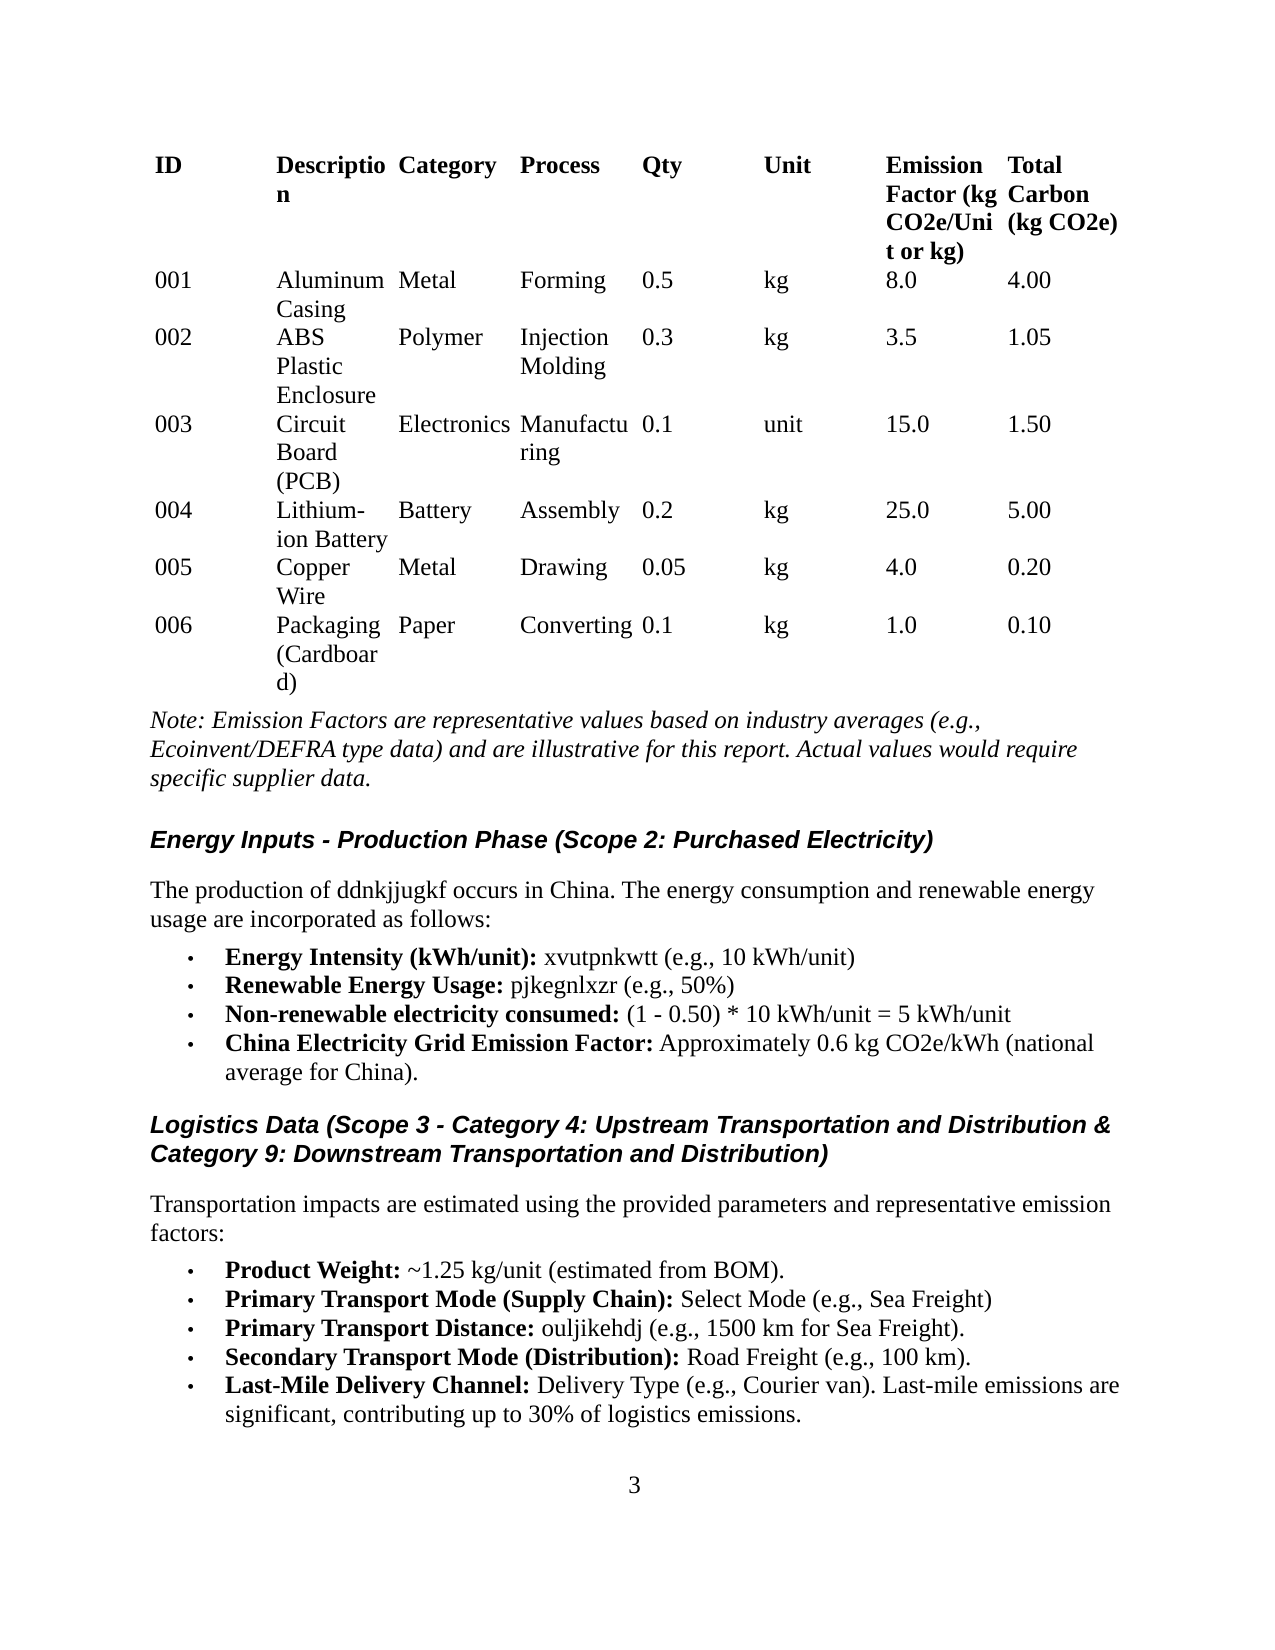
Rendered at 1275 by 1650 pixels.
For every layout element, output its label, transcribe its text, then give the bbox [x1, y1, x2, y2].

table_cell Circuit Board (PCB) [272, 409, 394, 495]
table_cell 0.2 [638, 495, 759, 552]
table_header Description [272, 150, 394, 265]
table_cell 002 [150, 323, 272, 409]
list Renewable Energy Usage: pjkegnlxzr (e.g., 50%) [187, 971, 1125, 999]
table_header ID [150, 150, 272, 265]
table_cell 003 [150, 409, 272, 495]
list Last-Mile Delivery Channel: Delivery Type (e.g., Courier van). Last-mile emissions are significant, contributing up to 30% of logistics emissions. [187, 1371, 1125, 1428]
list Primary Transport Mode (Supply Chain): Select Mode (e.g., Sea Freight) [187, 1284, 1125, 1313]
table_cell Injection Molding [516, 323, 637, 409]
subtitle Energy Inputs - Production Phase (Scope 2: Purchased Electricity) [150, 825, 1125, 854]
table_cell Drawing [516, 553, 637, 610]
table_header Qty [638, 150, 759, 265]
table_cell 5.00 [1003, 495, 1125, 552]
table_cell Manufacturing [516, 409, 637, 495]
table_cell kg [759, 265, 881, 322]
text The production of ddnkjjugkf occurs in China. The energy consumption and renewable energy usage are incorporated as follows: [150, 875, 1125, 933]
list Non-renewable electricity consumed: (1 - 0.50) * 10 kWh/unit = 5 kWh/unit [187, 999, 1125, 1028]
table_cell 3.5 [881, 323, 1003, 409]
table_cell Converting [516, 610, 637, 696]
table_header Emission Factor (kg CO2e/Unit or kg) [881, 150, 1003, 265]
table_cell 0.3 [638, 323, 759, 409]
table_cell kg [759, 495, 881, 552]
table_cell kg [759, 553, 881, 610]
table_header Unit [759, 150, 881, 265]
table_cell Aluminum Casing [272, 265, 394, 322]
table_cell Metal [394, 553, 516, 610]
table_header Process [516, 150, 637, 265]
table_header Total Carbon (kg CO2e) [1003, 150, 1125, 265]
table_cell kg [759, 323, 881, 409]
table_cell 0.20 [1003, 553, 1125, 610]
subtitle Logistics Data (Scope 3 - Category 4: Upstream Transportation and Distribution & Category 9: Downstream Transportation and Distribution) [150, 1111, 1125, 1168]
table_cell 0.05 [638, 553, 759, 610]
table_cell 4.00 [1003, 265, 1125, 322]
table_cell 005 [150, 553, 272, 610]
list Primary Transport Distance: ouljikehdj (e.g., 1500 km for Sea Freight). [187, 1313, 1125, 1342]
text Note: Emission Factors are representative values based on industry averages (e.g., Ecoinvent/DEFRA type data) and are illustrative for this report. Actual values would require specific supplier data. [150, 705, 1125, 791]
table_header Category [394, 150, 516, 265]
table_cell 004 [150, 495, 272, 552]
table_cell 006 [150, 610, 272, 696]
table_cell kg [759, 610, 881, 696]
table_cell Polymer [394, 323, 516, 409]
table_cell Lithium-ion Battery [272, 495, 394, 552]
list Secondary Transport Mode (Distribution): Road Freight (e.g., 100 km). [187, 1342, 1125, 1371]
table_cell unit [759, 409, 881, 495]
table_cell 1.50 [1003, 409, 1125, 495]
text Transportation impacts are estimated using the provided parameters and representative emission factors: [150, 1189, 1125, 1247]
table_cell Battery [394, 495, 516, 552]
list Energy Intensity (kWh/unit): xvutpnkwtt (e.g., 10 kWh/unit) [187, 942, 1125, 971]
table_cell 001 [150, 265, 272, 322]
table_cell Copper Wire [272, 553, 394, 610]
table_cell 1.05 [1003, 323, 1125, 409]
table_cell Electronics [394, 409, 516, 495]
table_cell 1.0 [881, 610, 1003, 696]
table_cell ABS Plastic Enclosure [272, 323, 394, 409]
table_cell 25.0 [881, 495, 1003, 552]
table_cell Forming [516, 265, 637, 322]
table_cell 4.0 [881, 553, 1003, 610]
list China Electricity Grid Emission Factor: Approximately 0.6 kg CO2e/kWh (national average for China). [187, 1028, 1125, 1086]
table_cell Assembly [516, 495, 637, 552]
table_cell 15.0 [881, 409, 1003, 495]
list Product Weight: ~1.25 kg/unit (estimated from BOM). [187, 1256, 1125, 1284]
table_cell 0.1 [638, 409, 759, 495]
table_cell 0.1 [638, 610, 759, 696]
table_cell Metal [394, 265, 516, 322]
table_cell 0.10 [1003, 610, 1125, 696]
table_cell Packaging (Cardboard) [272, 610, 394, 696]
table_cell Paper [394, 610, 516, 696]
table_cell 0.5 [638, 265, 759, 322]
table_cell 8.0 [881, 265, 1003, 322]
